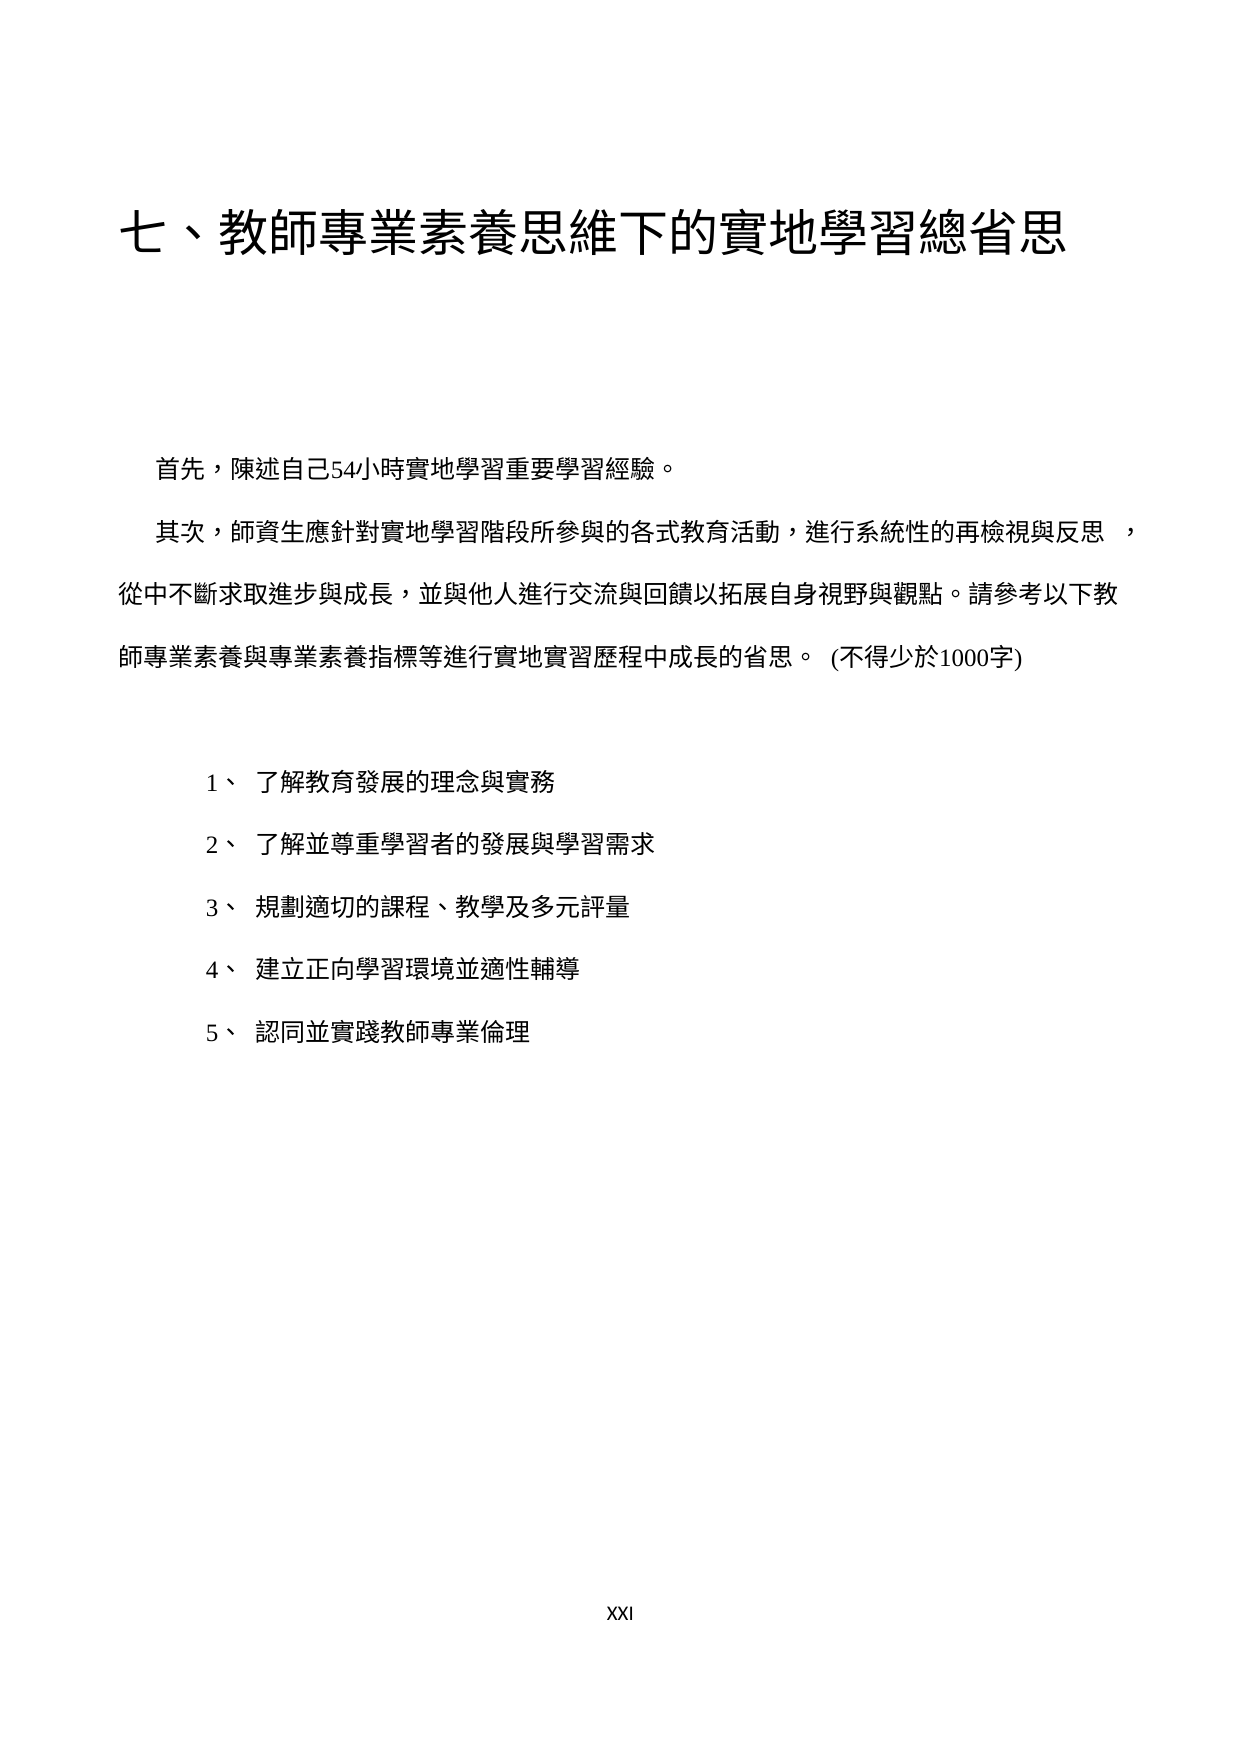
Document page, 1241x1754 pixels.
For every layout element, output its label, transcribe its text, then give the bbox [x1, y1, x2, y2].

text 首先，陳述自己54小時實地學習重要學習經驗。 [118, 426, 1124, 489]
list 了解並尊重學習者的發展與學習需求 [206, 801, 1124, 864]
text 其次，師資生應針對實地學習階段所參與的各式教育活動，進行系統性的再檢視與反思 ，從中不斷求取進步與成長，並與他人進行交流與回饋以拓展自身視野與觀點。請參考以下教師專業素養與專業素養指標等進行實地實習歷程中成長的省思。 (不得少於1000字) [118, 489, 1124, 676]
subtitle 七、教師專業素養思維下的實地學習總省思 [118, 157, 1122, 282]
list 認同並實踐教師專業倫理 [206, 989, 1124, 1051]
list 了解教育發展的理念與實務 [206, 739, 1124, 801]
list 規劃適切的課程、教學及多元評量 [206, 864, 1124, 926]
list 建立正向學習環境並適性輔導 [206, 926, 1124, 989]
